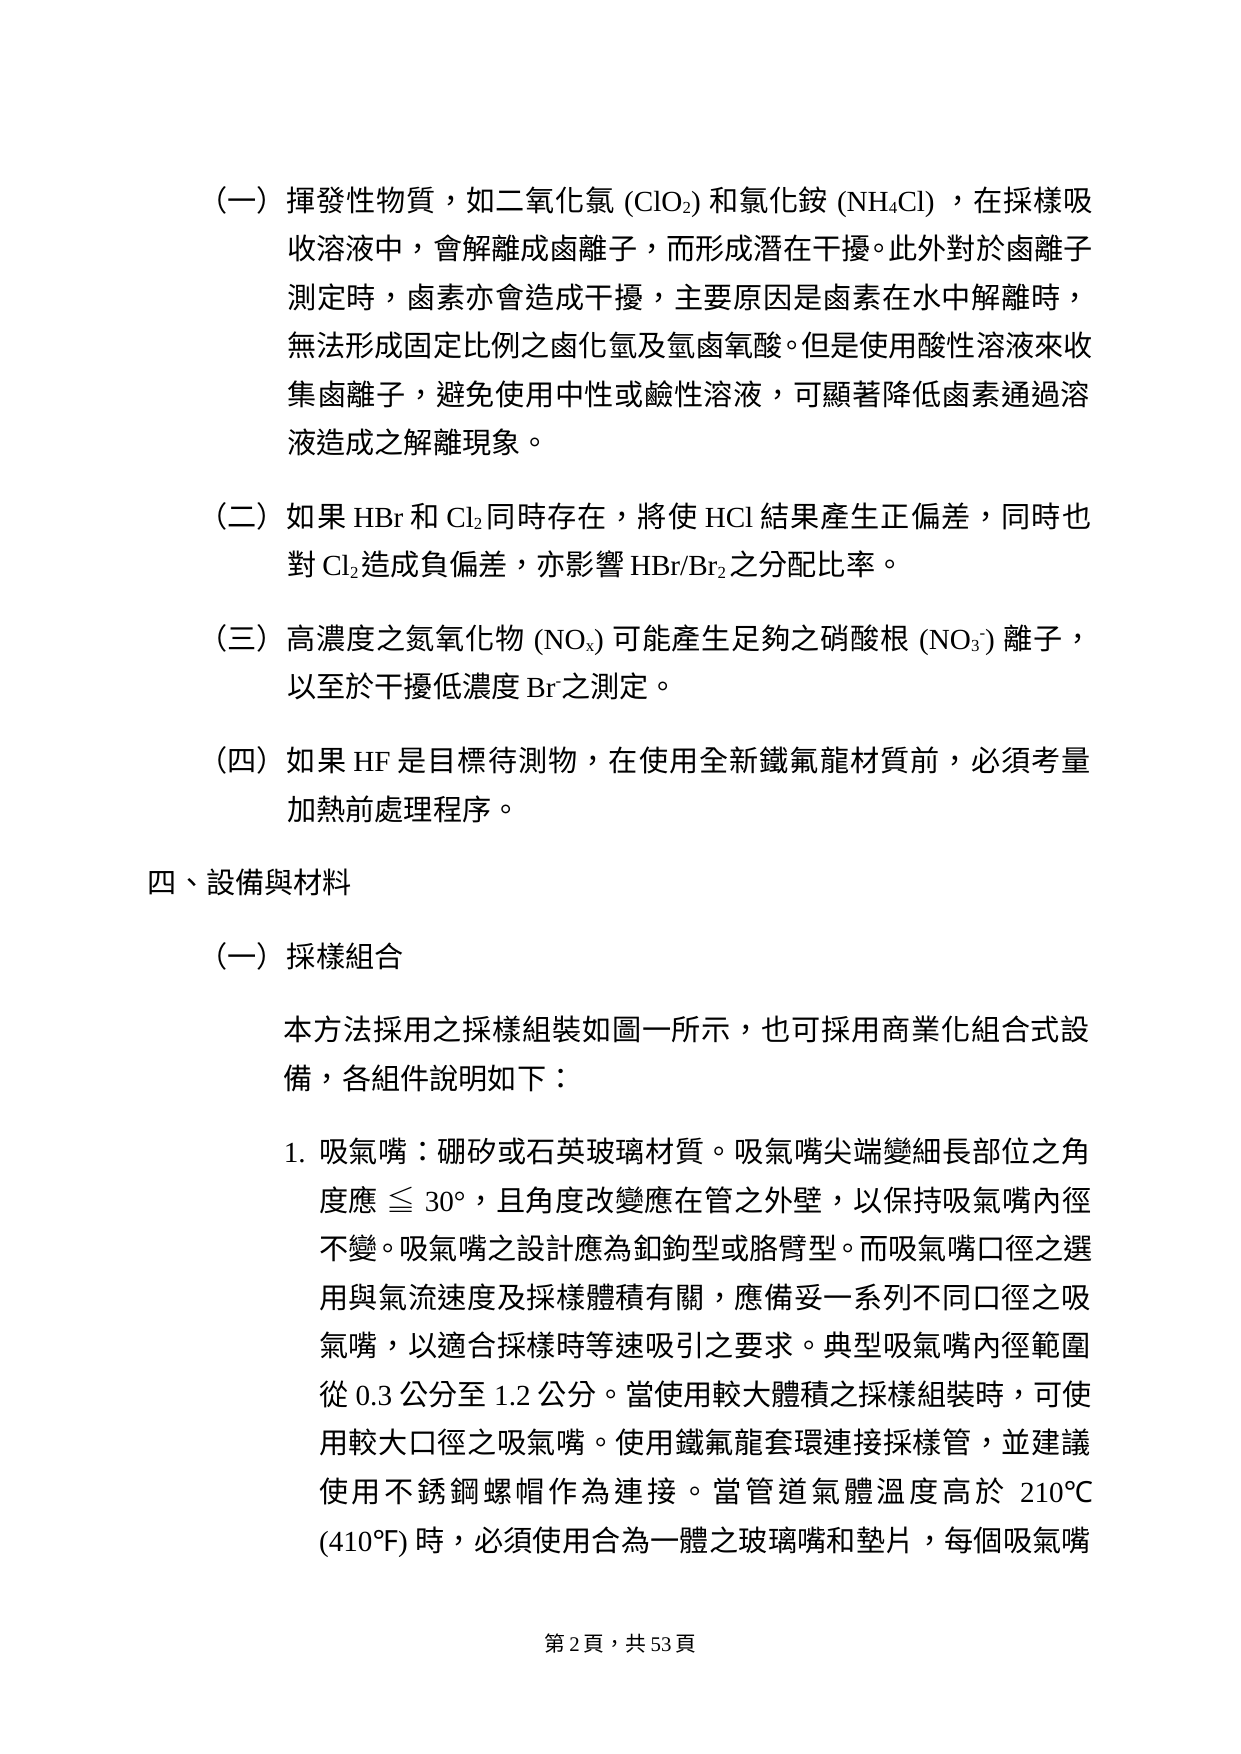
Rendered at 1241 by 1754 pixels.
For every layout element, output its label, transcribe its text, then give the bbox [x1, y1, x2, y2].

text 本方法採用之採樣組裝如圖一所示，也可採用商業化組合式設備，各組件說明如下： [283, 1007, 1092, 1098]
list 高濃度之氮氧化物 (NOx) 可能產生足夠之硝酸根 (NO3-) 離子，以至於干擾低濃度Br-之測定。 [198, 616, 1092, 706]
list 如果HBr和Cl2同時存在，將使HCl結果產生正偏差，同時也對Cl2造成負偏差，亦影響HBr/Br2之分配比率。 [198, 493, 1092, 584]
list 設備與材料 [148, 860, 1092, 902]
list 採樣組合 [198, 933, 1092, 976]
list 吸氣嘴：硼矽或石英玻璃材質。吸氣嘴尖端變細長部位之角度應 ≦ 30°，且角度改變應在管之外壁，以保持吸氣嘴內徑不變。吸氣嘴之設計應為釦鉤型或胳臂型。而吸氣嘴口徑之選用與氣流速度及採樣體積有關，應備妥一系列不同口徑之吸氣嘴，以適合採樣時等速吸引之要求。典型吸氣嘴內徑範圍從 0.3 公分至 1.2 公分。當使用較大體積之採樣組裝時，可使用較大口徑之吸氣嘴。使用鐵氟龍套環連接採樣管，並建議使用不銹鋼螺帽作為連接。當管道氣體溫度高於 210℃ (410℉) 時，必須使用合為一體之玻璃嘴和墊片，每個吸氣嘴 [283, 1129, 1092, 1560]
list 如果HF是目標待測物，在使用全新鐵氟龍材質前，必須考量加熱前處理程序。 [198, 738, 1092, 828]
list 揮發性物質，如二氧化氯 (ClO2) 和氯化銨 (NH4Cl) ，在採樣吸收溶液中，會解離成鹵離子，而形成潛在干擾。此外對於鹵離子測定時，鹵素亦會造成干擾，主要原因是鹵素在水中解離時，無法形成固定比例之鹵化氫及氫鹵氧酸。但是使用酸性溶液來收集鹵離子，避免使用中性或鹼性溶液，可顯著降低鹵素通過溶液造成之解離現象。 [198, 177, 1092, 462]
